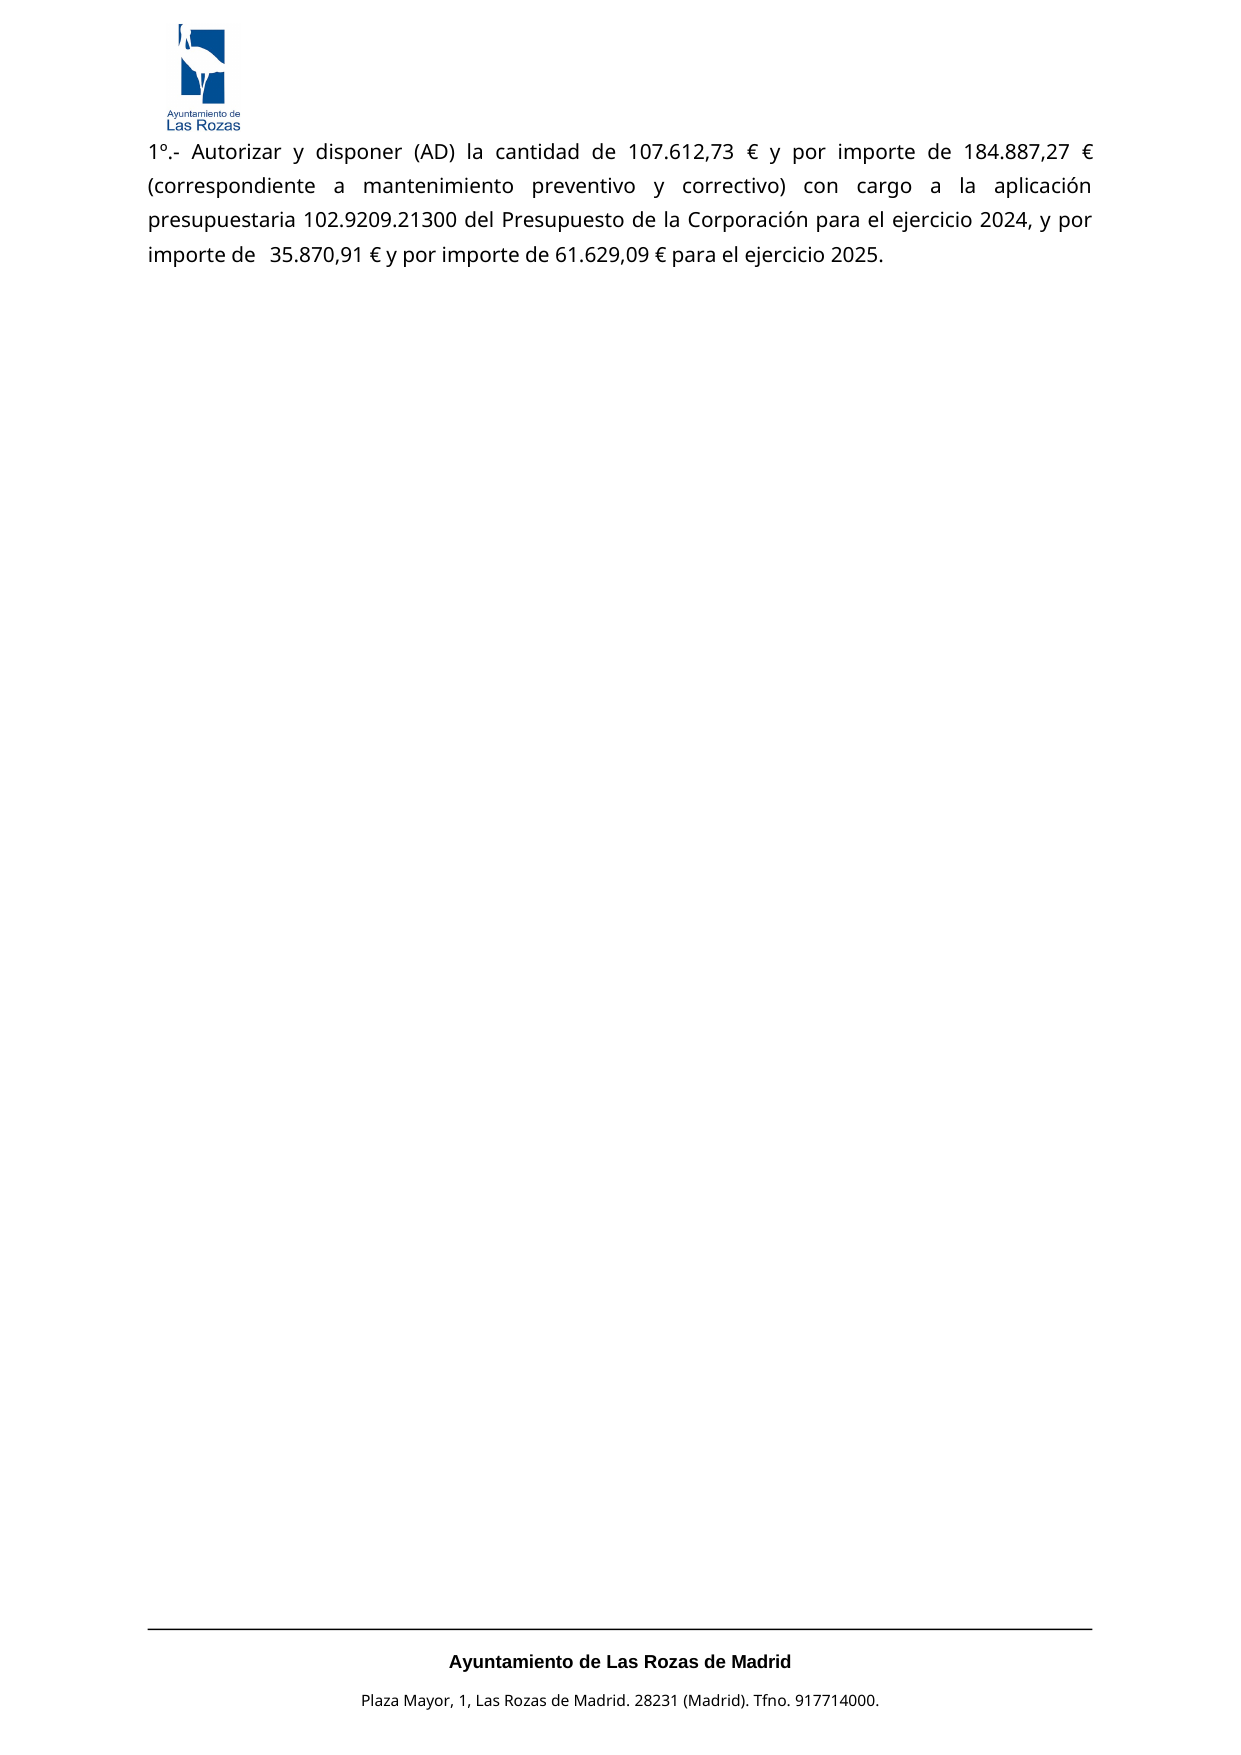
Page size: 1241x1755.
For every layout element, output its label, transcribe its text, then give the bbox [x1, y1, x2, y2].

text 1º.- Autorizar y disponer (AD) la cantidad de 107.612,73 € y por importe de 184.887,27 € (correspondiente a mantenimiento preventivo y correctivo) con cargo a la aplicación presupuestaria 102.9209.21300 del Presupuesto de la Corporación para el ejercicio 2024, y por importe de 35.870,91 € y por importe de 61.629,09 € para el ejercicio 2025. [148, 137, 1093, 268]
